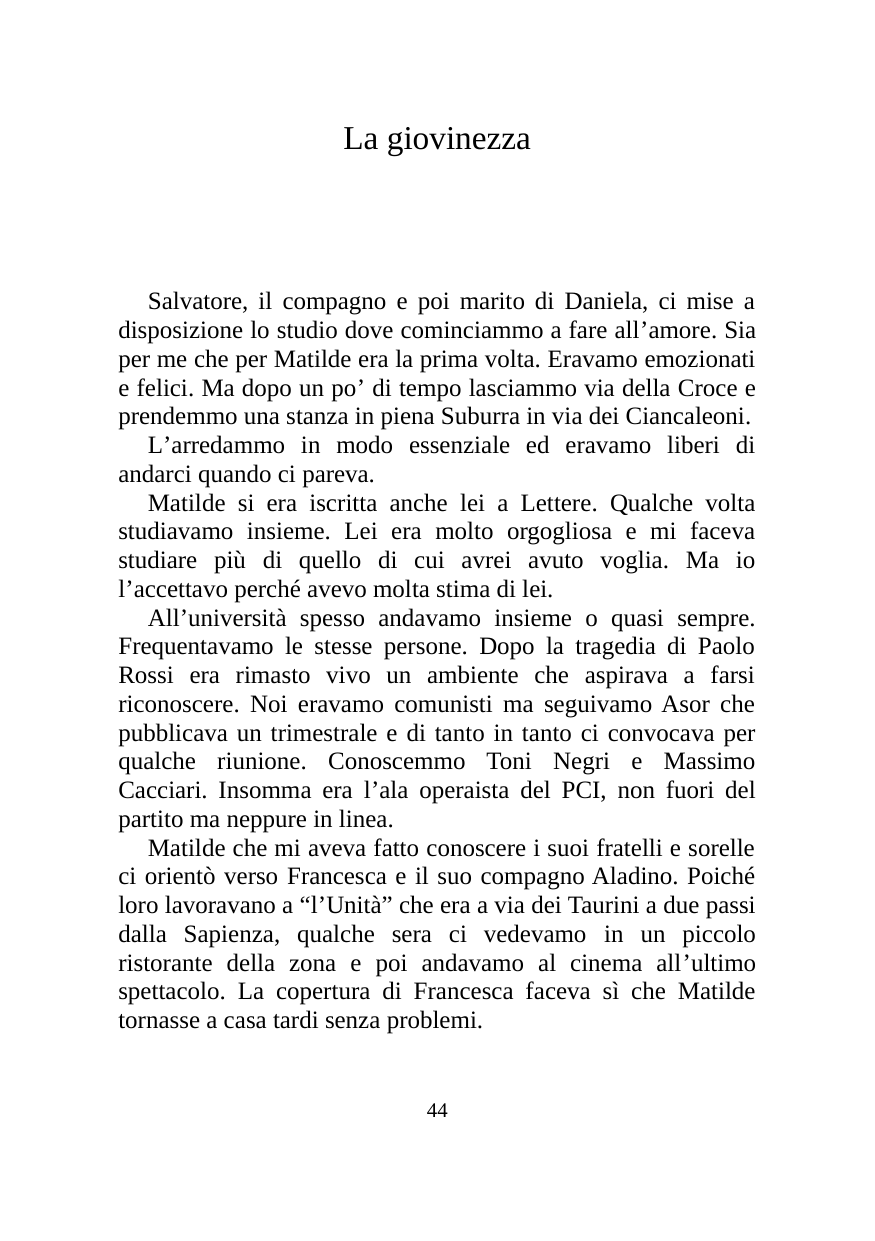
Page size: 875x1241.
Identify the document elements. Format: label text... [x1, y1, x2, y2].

text Matilde che mi aveva fatto conoscere i suoi fratelli e sorelle ci orientò verso Francesca e il suo compagno Aladino. Poiché loro lavoravano a “l’Unità” che era a via dei Taurini a due passi dalla Sapienza, qualche sera ci vedevamo in un piccolo ristorante della zona e poi andavamo al cinema all’ultimo spettacolo. La copertura di Francesca faceva sì che Matilde tornasse a casa tardi senza problemi. [118, 833, 756, 1034]
text L’arredammo in modo essenziale ed eravamo liberi di andarci quando ci pareva. [118, 430, 756, 488]
text Matilde si era iscritta anche lei a Lettere. Qualche volta studiavamo insieme. Lei era molto orgogliosa e mi faceva studiare più di quello di cui avrei avuto voglia. Ma io l’accettavo perché avevo molta stima di lei. [118, 488, 756, 603]
text Salvatore, il compagno e poi marito di Daniela, ci mise a disposizione lo studio dove cominciammo a fare all’amore. Sia per me che per Matilde era la prima volta. Eravamo emozionati e felici. Ma dopo un po’ di tempo lasciammo via della Croce e prendemmo una stanza in piena Suburra in via dei Ciancaleoni. [118, 286, 756, 430]
subtitle La giovinezza [118, 118, 756, 156]
text All’università spesso andavamo insieme o quasi sempre. Frequentavamo le stesse persone. Dopo la tragedia di Paolo Rossi era rimasto vivo un ambiente che aspirava a farsi riconoscere. Noi eravamo comunisti ma seguivamo Asor che pubblicava un trimestrale e di tanto in tanto ci convocava per qualche riunione. Conoscemmo Toni Negri e Massimo Cacciari. Insomma era l’ala operaista del PCI, non fuori del partito ma neppure in linea. [118, 603, 756, 833]
